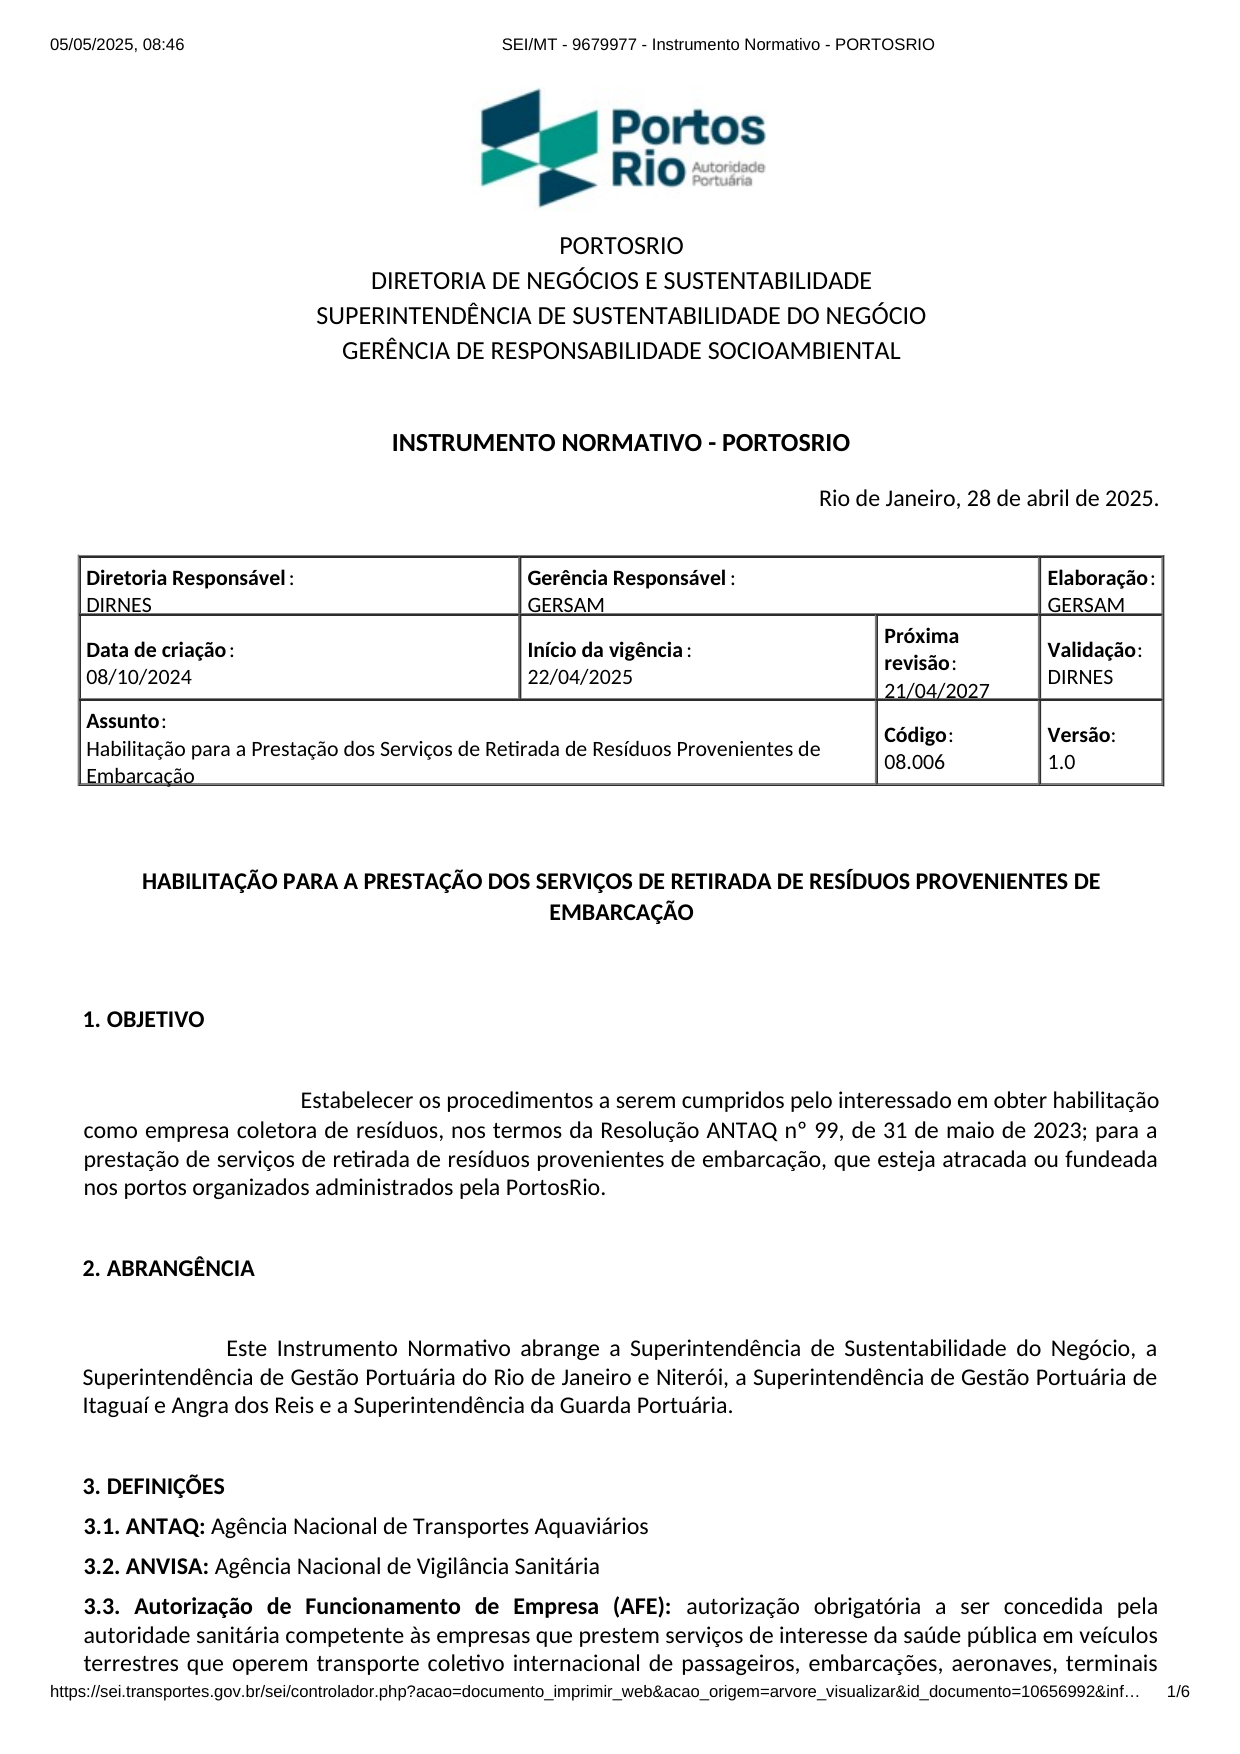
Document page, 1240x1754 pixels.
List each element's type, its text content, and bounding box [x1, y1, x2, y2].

text 3.1. ANTAQ: Agência Nacional de Transportes Aquaviários [83, 1512, 1159, 1540]
text INSTRUMENTO NORMATIVO - PORTOSRIO [74, 426, 1167, 458]
text 3.2. ANVISA: Agência Nacional de Vigilância Sanitária [83, 1552, 1159, 1580]
text Este Instrumento Normativo abrange a Superintendência de Sustentabilidade do Negócio, a Superintendência de Gestão Portuária do Rio de Janeiro e Niterói, a Superintendência de Gestão Portuária de Itaguaí e Angra dos Reis e a Superintendência da Guarda Portuária. [82, 1334, 1159, 1419]
text Estabelecer os procedimentos a serem cumpridos pelo interessado em obter habilitação [72, 1085, 1160, 1114]
subtitle DEFINIÇÕES [82, 1471, 1167, 1501]
text PORTOSRIO [76, 229, 1167, 261]
text 3.3. Autorização de Funcionamento de Empresa (AFE): autorização obrigatória a ser concedida pela autoridade sanitária competente às empresas que prestem serviços de interesse da saúde pública em veículos terrestres que operem transporte coletivo internacional de passageiros, embarcações, aeronaves, terminais [83, 1592, 1159, 1677]
text HABILITAÇÃO PARA A PRESTAÇÃO DOS SERVIÇOS DE RETIRADA DE RESÍDUOS PROVENIENTES DE EMBARCAÇÃO [76, 866, 1167, 926]
text como empresa coletora de resíduos, nos termos da Resolução ANTAQ nº 99, de 31 de maio de 2023; para a prestação de serviços de retirada de resíduos provenientes de embarcação, que esteja atracada ou fundeada nos portos organizados administrados pela PortosRio. [83, 1116, 1159, 1201]
text Rio de Janeiro, 28 de abril de 2025. [72, 483, 1160, 512]
text GERÊNCIA DE RESPONSABILIDADE SOCIOAMBIENTAL [76, 334, 1167, 366]
text DIRETORIA DE NEGÓCIOS E SUSTENTABILIDADE [76, 264, 1167, 296]
subtitle OBJETIVO [82, 1004, 1167, 1034]
text SUPERINTENDÊNCIA DE SUSTENTABILIDADE DO NEGÓCIO [76, 299, 1167, 331]
subtitle ABRANGÊNCIA [82, 1253, 1167, 1283]
